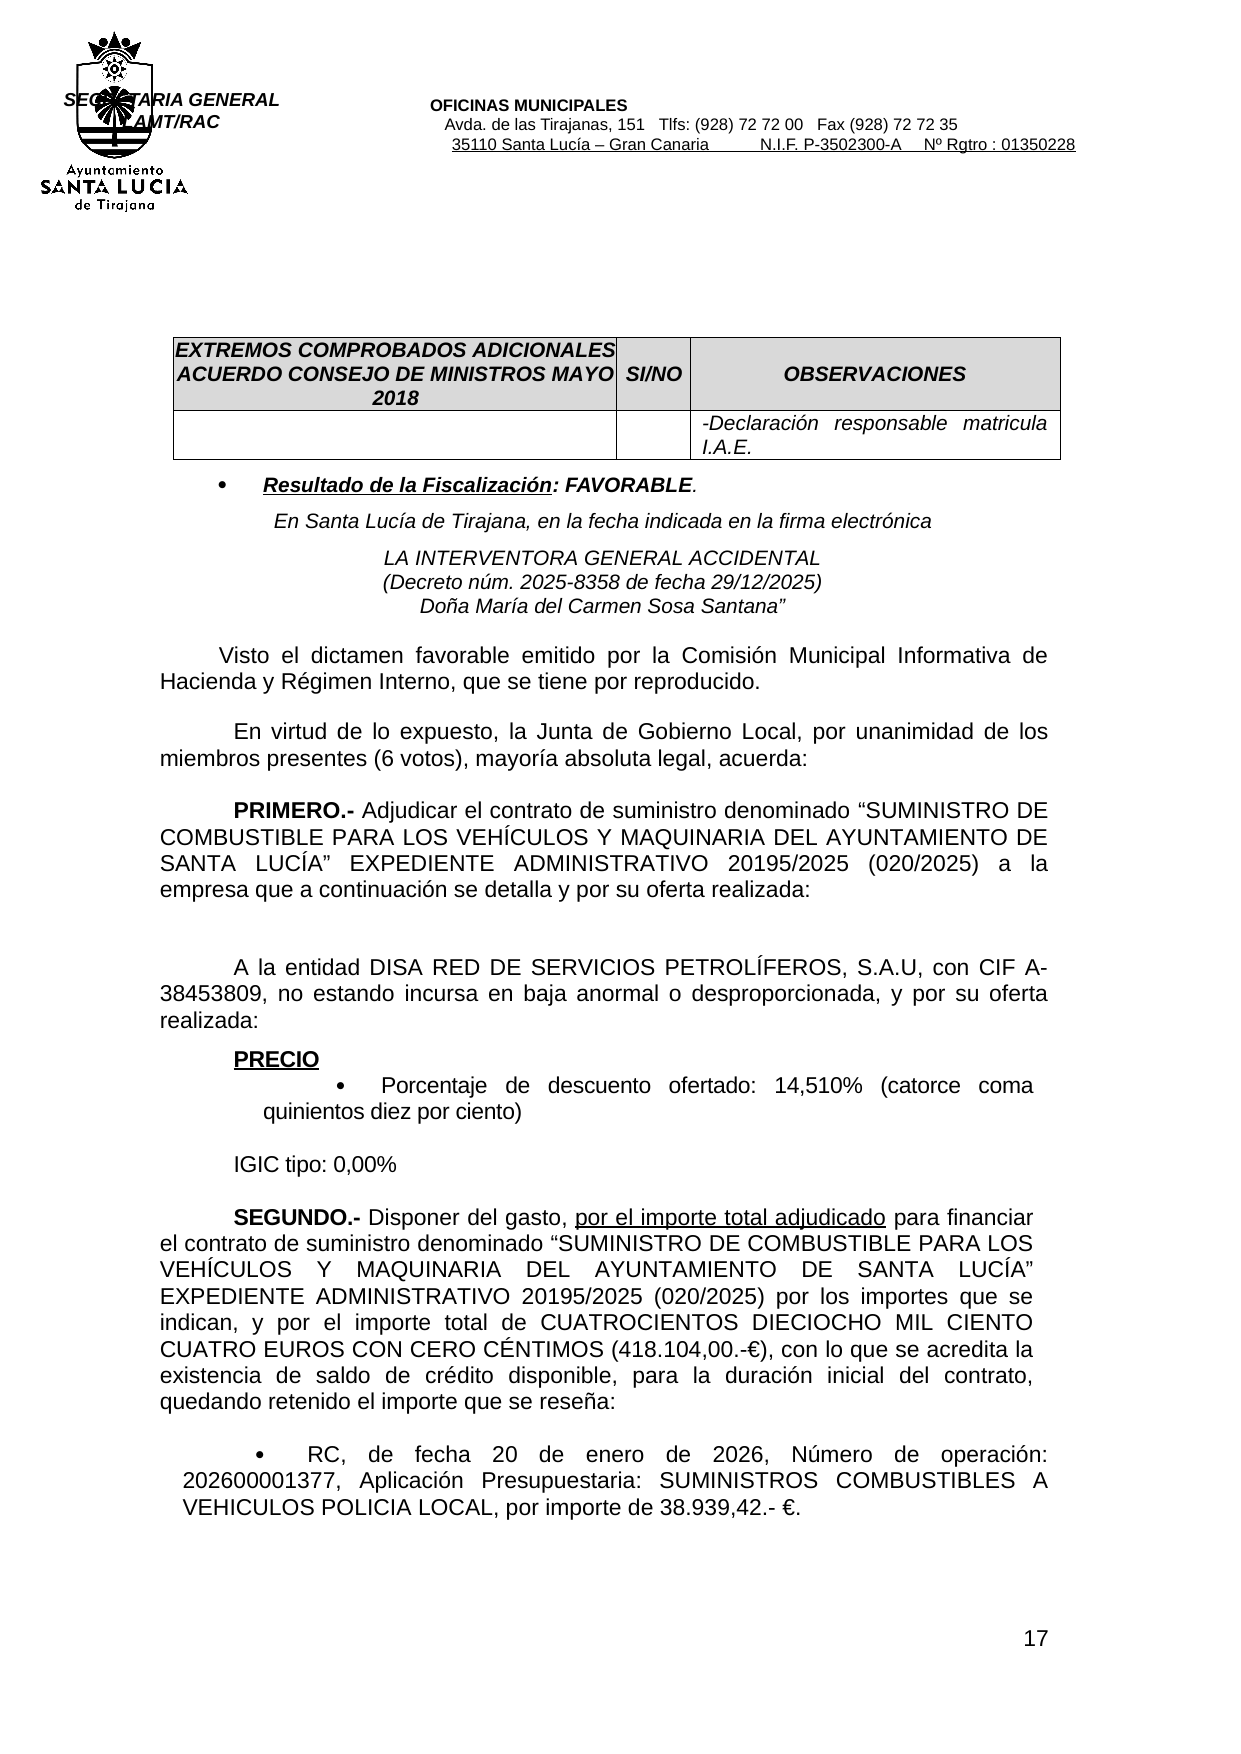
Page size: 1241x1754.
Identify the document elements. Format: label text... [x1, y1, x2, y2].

text Doña María del Carmen Sosa Santana” [159, 594, 1047, 618]
text Visto el dictamen favorable emitido por la Comisión Municipal Informativa de Hacienda y Régimen Interno, que se tiene por reproducido. [159, 642, 1048, 694]
text IGIC tipo: 0,00% [159, 1151, 1034, 1177]
table_cell -Declaración responsable matricula I.A.E. [691, 411, 1060, 459]
text En virtud de lo expuesto, la Junta de Gobierno Local, por unanimidad de los miembros presentes (6 votos), mayoría absoluta legal, acuerda: [159, 718, 1049, 771]
table_header SI/NO [617, 338, 690, 410]
list Porcentaje de descuento ofertado: 14,510% (catorce coma quinientos diez por ciento) [263, 1072, 1034, 1125]
table_cell [174, 411, 616, 459]
table_header EXTREMOS COMPROBADOS ADICIONALES ACUERDO CONSEJO DE MINISTROS MAYO 2018 [174, 338, 616, 410]
text (Decreto núm. 2025-8358 de fecha 29/12/2025) [159, 570, 1047, 594]
picture [12, 1, 215, 238]
text PRIMERO.- Adjudicar el contrato de suministro denominado “SUMINISTRO DE COMBUSTIBLE PARA LOS VEHÍCULOS Y MAQUINARIA DEL AYUNTAMIENTO DE SANTA LUCÍA” EXPEDIENTE ADMINISTRATIVO 20195/2025 (020/2025) a la empresa que a continuación se detalla y por su oferta realizada: [159, 797, 1048, 903]
list Resultado de la Fiscalización: FAVORABLE. [218, 473, 1052, 497]
list RC, de fecha 20 de enero de 2026, Número de operación: 202600001377, Aplicación Presupuestaria: SUMINISTROS COMBUSTIBLES A VEHICULOS POLICIA LOCAL, por importe de 38.939,42.- €. [182, 1441, 1048, 1520]
table_cell [617, 411, 690, 459]
table_header OBSERVACIONES [691, 338, 1060, 410]
text A la entidad DISA RED DE SERVICIOS PETROLÍFEROS, S.A.U, con CIF A-38453809, no estando incursa en baja anormal o desproporcionada, y por su oferta realizada: [159, 954, 1048, 1033]
text En Santa Lucía de Tirajana, en la fecha indicada en la firma electrónica [159, 509, 1048, 533]
text PRECIO [159, 1046, 1034, 1072]
list SEGUNDO.- Disponer del gasto, por el importe total adjudicado para financiar el contrato de suministro denominado “SUMINISTRO DE COMBUSTIBLE PARA LOS VEHÍCULOS Y MAQUINARIA DEL AYUNTAMIENTO DE SANTA LUCÍA” EXPEDIENTE ADMINISTRATIVO 20195/2025 (020/2025) por los importes que se indican, y por el importe total de CUATROCIENTOS DIECIOCHO MIL CIENTO CUATRO EUROS CON CERO CÉNTIMOS (418.104,00.-€), con lo que se acredita la existencia de saldo de crédito disponible, para la duración inicial del contrato, quedando retenido el importe que se reseña: [159, 1204, 1034, 1414]
text LA INTERVENTORA GENERAL ACCIDENTAL [159, 546, 1047, 570]
